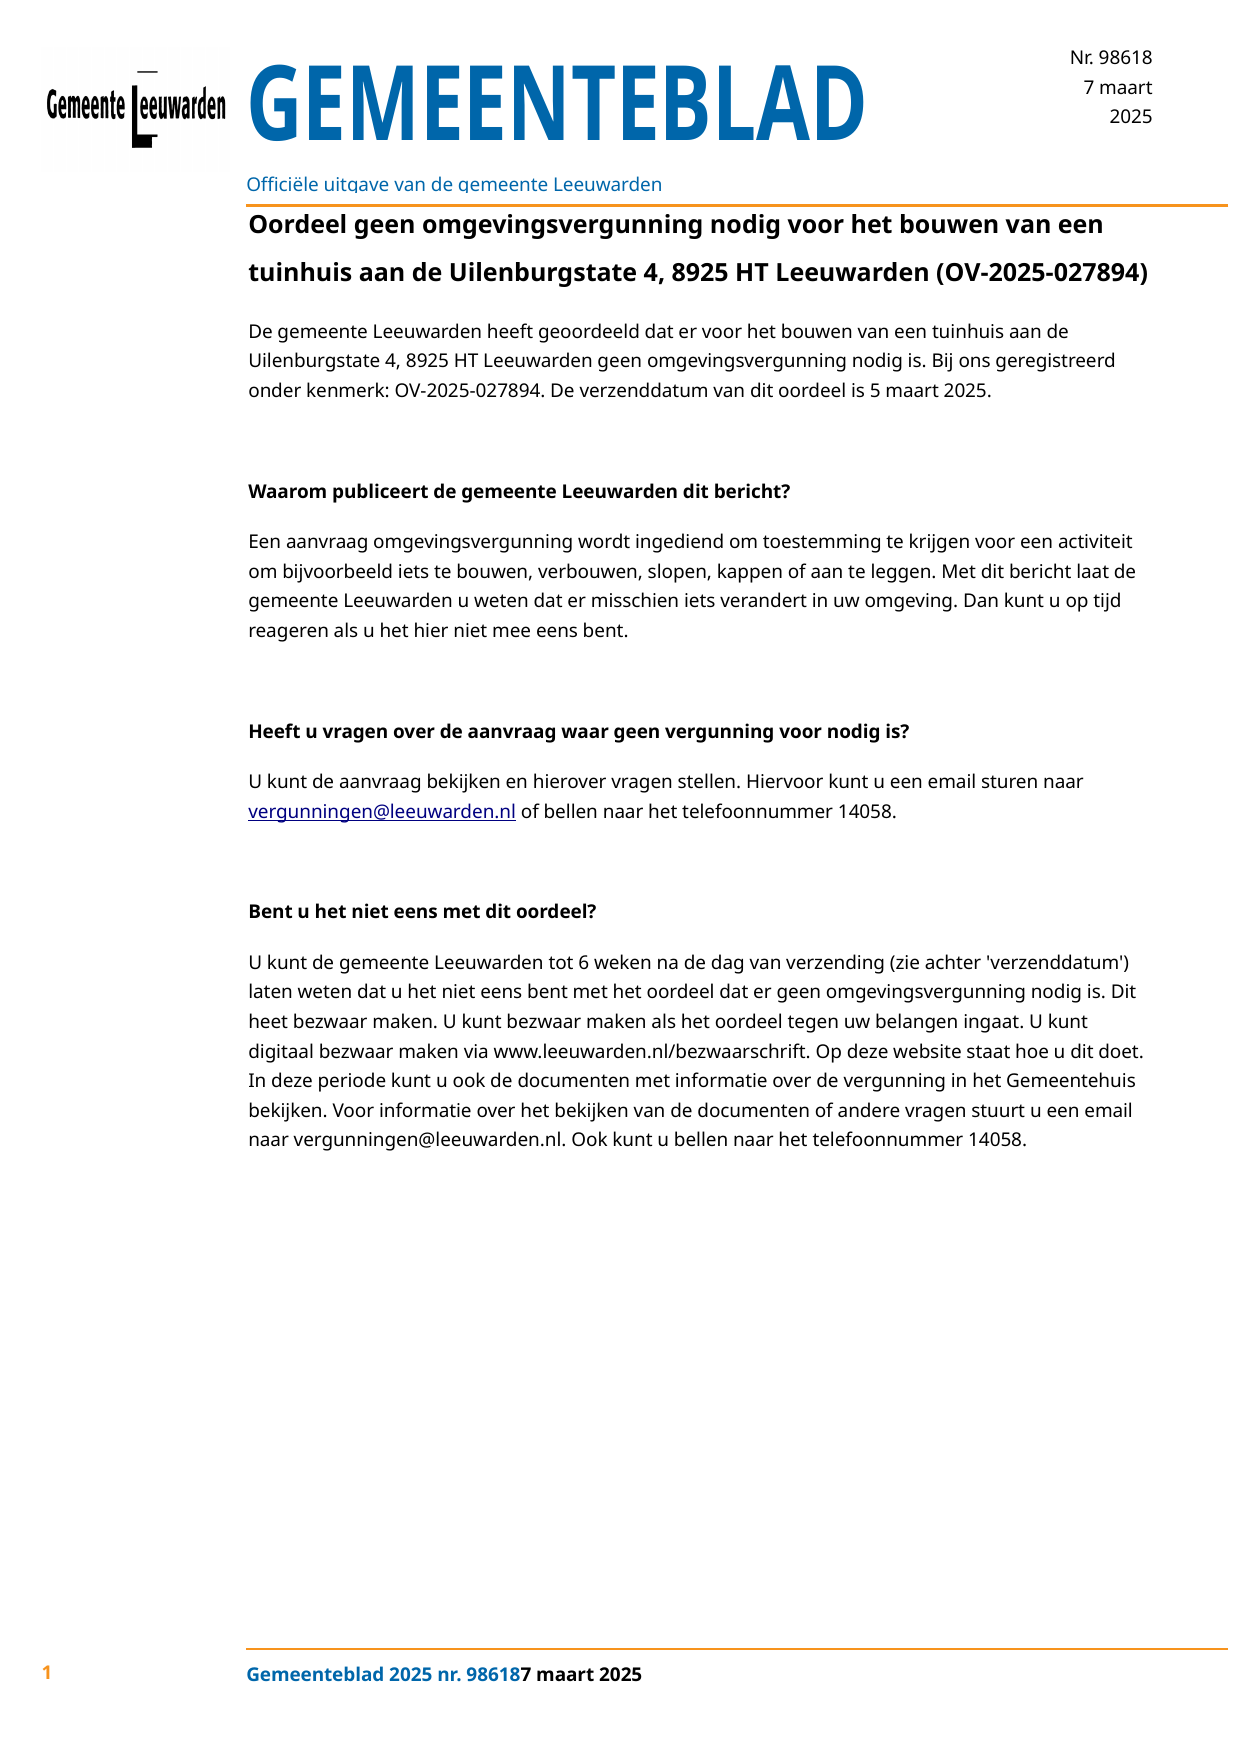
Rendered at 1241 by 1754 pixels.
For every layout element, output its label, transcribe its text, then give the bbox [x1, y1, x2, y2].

text U kunt de gemeente Leeuwarden tot 6 weken na de dag van verzending (zie achter 'verzenddatum') laten weten dat u het niet eens bent met het oordeel dat er geen omgevingsvergunning nodig is. Dit heet bezwaar maken. U kunt bezwaar maken als het oordeel tegen uw belangen ingaat. U kunt digitaal bezwaar maken via www.leeuwarden.nl/bezwaarschrift. Op deze website staat hoe u dit doet. In deze periode kunt u ook de documenten met informatie over de vergunning in het Gemeentehuis bekijken. Voor informatie over het bekijken van de documenten of andere vragen stuurt u een email naar vergunningen@leeuwarden.nl. Ook kunt u bellen naar het telefoonnummer 14058. [248, 949, 1152, 1152]
text U kunt de aanvraag bekijken en hierover vragen stellen. Hiervoor kunt u een email sturen naar vergunningen@leeuwarden.nl of bellen naar het telefoonnummer 14058. [248, 768, 1152, 824]
text De gemeente Leeuwarden heeft geoordeeld dat er voor het bouwen van een tuinhuis aan de Uilenburgstate 4, 8925 HT Leeuwarden geen omgevingsvergunning nodig is. Bij ons geregistreerd onder kenmerk: OV-2025-027894. De verzenddatum van dit oordeel is 5 maart 2025. [248, 318, 1152, 403]
text Bent u het niet eens met dit oordeel? [248, 899, 1152, 924]
text Heeft u vragen over de aanvraag waar geen vergunning voor nodig is? [248, 718, 1152, 744]
text Waarom publiceert de gemeente Leeuwarden dit bericht? [248, 478, 1152, 504]
text Oordeel geen omgevingsvergunning nodig voor het bouwen van een tuinhuis aan de Uilenburgstate 4, 8925 HT Leeuwarden (OV-2025-027894) [248, 207, 1152, 288]
picture [41, 47, 231, 172]
text Een aanvraag omgevingsvergunning wordt ingediend om toestemming te krijgen voor een activiteit om bijvoorbeeld iets te bouwen, verbouwen, slopen, kappen of aan te leggen. Met dit bericht laat de gemeente Leeuwarden u weten dat er misschien iets verandert in uw omgeving. Dan kunt u op tijd reageren als u het hier niet mee eens bent. [248, 528, 1152, 643]
